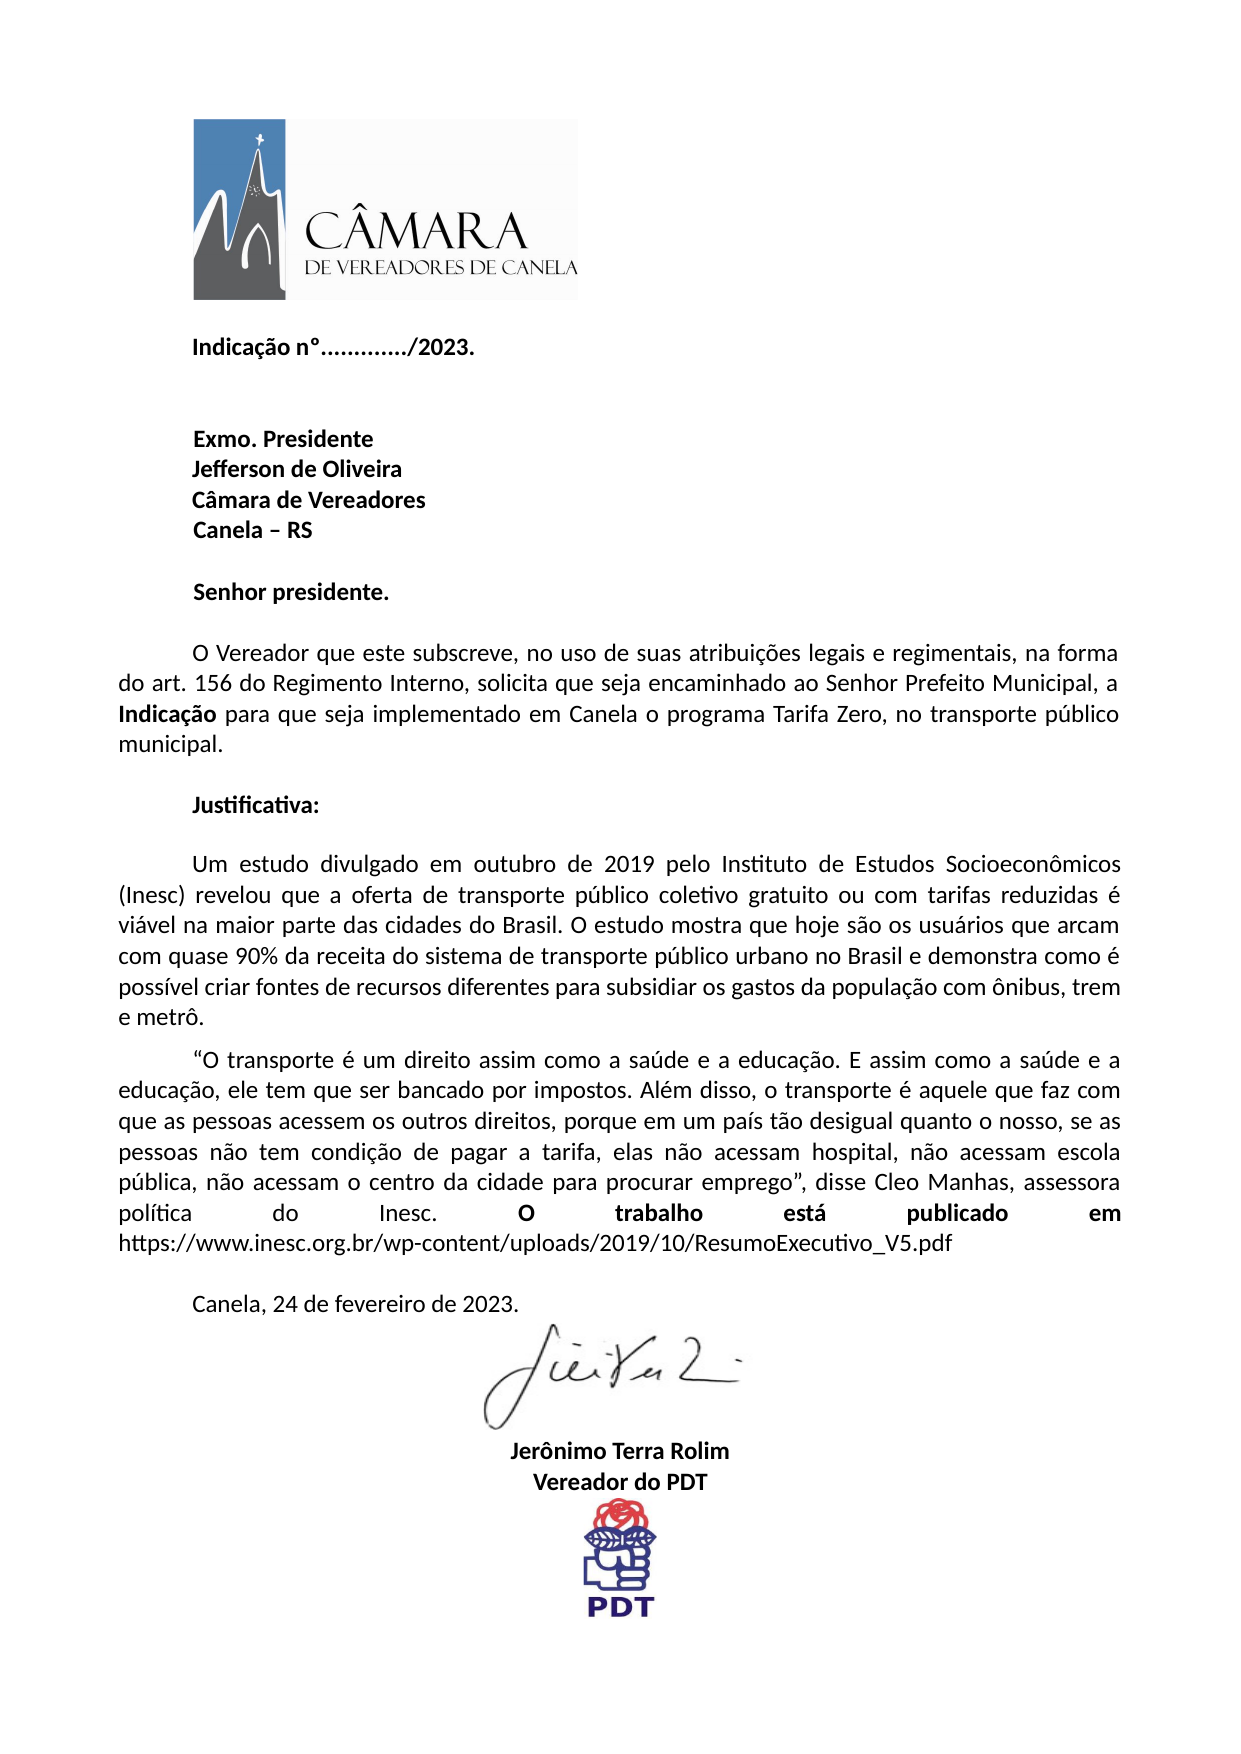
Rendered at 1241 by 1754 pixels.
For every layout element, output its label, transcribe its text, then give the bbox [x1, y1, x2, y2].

text Vereador do PDT [118, 1466, 1122, 1497]
picture [193, 119, 578, 300]
text Senhor presidente. [118, 576, 1122, 606]
text Exmo. Presidente [118, 423, 1122, 453]
text Câmara de Vereadores [118, 484, 1122, 514]
picture [483, 1323, 757, 1434]
text Canela, 24 de fevereiro de 2023. [118, 1288, 1122, 1319]
text Jefferson de Oliveira [118, 453, 1122, 484]
text “O transporte é um direito assim como a saúde e a educação. E assim como a saúde e a educação, ele tem que ser bancado por impostos. Além disso, o transporte é aquele que faz com que as pessoas acessem os outros direitos, porque em um país tão desigual quanto o nosso, se as pessoas não tem condição de pagar a tarifa, elas não acessam hospital, não acessam escola pública, não acessam o centro da cidade para procurar emprego”, disse Cleo Manhas, assessora política do Inesc. O trabalho está publicado em https://www.inesc.org.br/wp-content/uploads/2019/10/ResumoExecutivo_V5.pdf [118, 1044, 1122, 1258]
text Um estudo divulgado em outubro de 2019 pelo Instituto de Estudos Socioeconômicos (Inesc) revelou que a oferta de transporte público coletivo gratuito ou com tarifas reduzidas é viável na maior parte das cidades do Brasil. O estudo mostra que hoje são os usuários que arcam com quase 90% da receita do sistema de transporte público urbano no Brasil e demonstra como é possível criar fontes de recursos diferentes para subsidiar os gastos da população com ônibus, trem e metrô. [118, 848, 1122, 1032]
text O Vereador que este subscreve, no uso de suas atribuições legais e regimentais, na forma do art. 156 do Regimento Interno, solicita que seja encaminhado ao Senhor Prefeito Municipal, a Indicação para que seja implementado em Canela o programa Tarifa Zero, no transporte público municipal. [118, 637, 1120, 759]
subtitle Indicação nº............./2023. [118, 331, 1122, 362]
text Justificativa: [118, 789, 1122, 820]
picture [583, 1498, 657, 1622]
text Jerônimo Terra Rolim [118, 1319, 1122, 1466]
text Canela – RS [118, 514, 1122, 545]
